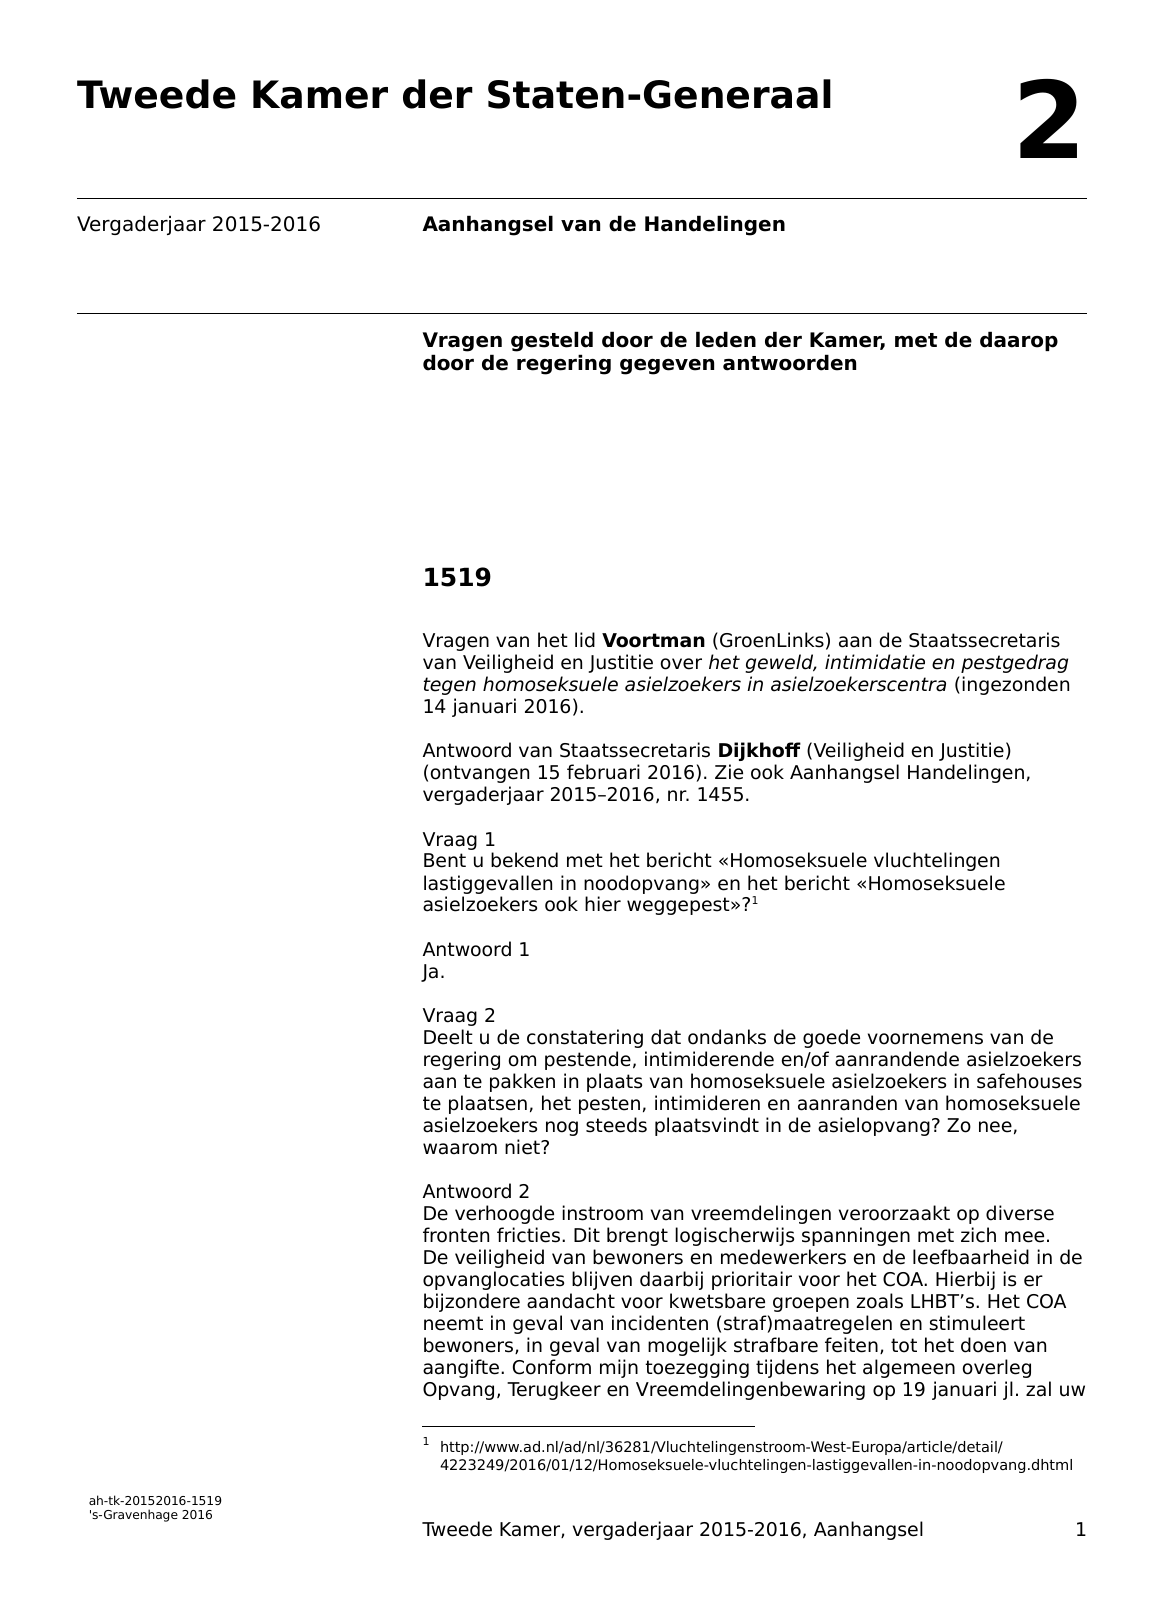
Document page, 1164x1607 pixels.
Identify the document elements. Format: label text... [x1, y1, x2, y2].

table_header 2 [886, 59, 1087, 198]
text De veiligheid van bewoners en medewerkers en de leefbaarheid in de opvanglocaties blijven daarbij prioritair voor het COA. Hierbij is er bijzondere aandacht voor kwetsbare groepen zoals LHBT’s. Het COA neemt in geval van incidenten (straf)maatregelen en stimuleert bewoners, in geval van mogelijk strafbare feiten, tot het doen van aangifte. Conform mijn toezegging tijdens het algemeen overleg Opvang, Terugkeer en Vreemdelingenbewaring op 19 januari jl. zal uw [422, 1247, 1087, 1401]
text Vragen van het lid Voortman (GroenLinks) aan de Staatssecretaris van Veiligheid en Justitie over het geweld, intimidatie en pestgedrag tegen homoseksuele asielzoekers in asielzoekerscentra (ingezonden 14 januari 2016). [422, 630, 1087, 718]
text Vraag 2 [422, 1005, 1087, 1027]
text ah-tk-20152016-1519 [88, 1494, 323, 1508]
text De verhoogde instroom van vreemdelingen veroorzaakt op diverse fronten fricties. Dit brengt logischerwijs spanningen met zich mee. [422, 1203, 1087, 1247]
text 's-Gravenhage 2016 [88, 1508, 323, 1522]
text Deelt u de constatering dat ondanks de goede voornemens van de regering om pestende, intimiderende en/of aanrandende asielzoekers aan te pakken in plaats van homoseksuele asielzoekers in safehouses te plaatsen, het pesten, intimideren en aanranden van homoseksuele asielzoekers nog steeds plaatsvindt in de asielopvang? Zo nee, waarom niet? [422, 1027, 1087, 1158]
text Antwoord van Staatssecretaris Dijkhoff (Veiligheid en Justitie) (ontvangen 15 februari 2016). Zie ook Aanhangsel Handelingen, vergaderjaar 2015–2016, nr. 1455. [422, 740, 1087, 806]
text 1519 [422, 563, 1087, 592]
table_header Tweede Kamer der Staten-Generaal [77, 59, 886, 198]
table_cell [77, 314, 422, 375]
table_cell Aanhangsel van de Handelingen [422, 199, 1087, 313]
table_cell Vragen gesteld door de leden der Kamer, met de daarop door de regering gegeven antwoorden [422, 314, 1087, 375]
text http://www.ad.nl/ad/nl/36281/Vluchtelingenstroom-West-Europa/article/detail/4223249/2016/01/12/Homoseksuele-vluchtelingen-lastiggevallen-in-noodopvang.dhtml [422, 1435, 1087, 1474]
text Vraag 1 [422, 828, 1087, 850]
text Antwoord 2 [422, 1181, 1087, 1203]
table_cell Vergaderjaar 2015-2016 [77, 199, 422, 313]
text Bent u bekend met het bericht «Homoseksuele vluchtelingen lastiggevallen in noodopvang» en het bericht «Homoseksuele asielzoekers ook hier weggepest»? [422, 850, 1087, 916]
text Ja. [422, 961, 1087, 982]
text Antwoord 1 [422, 938, 1087, 961]
